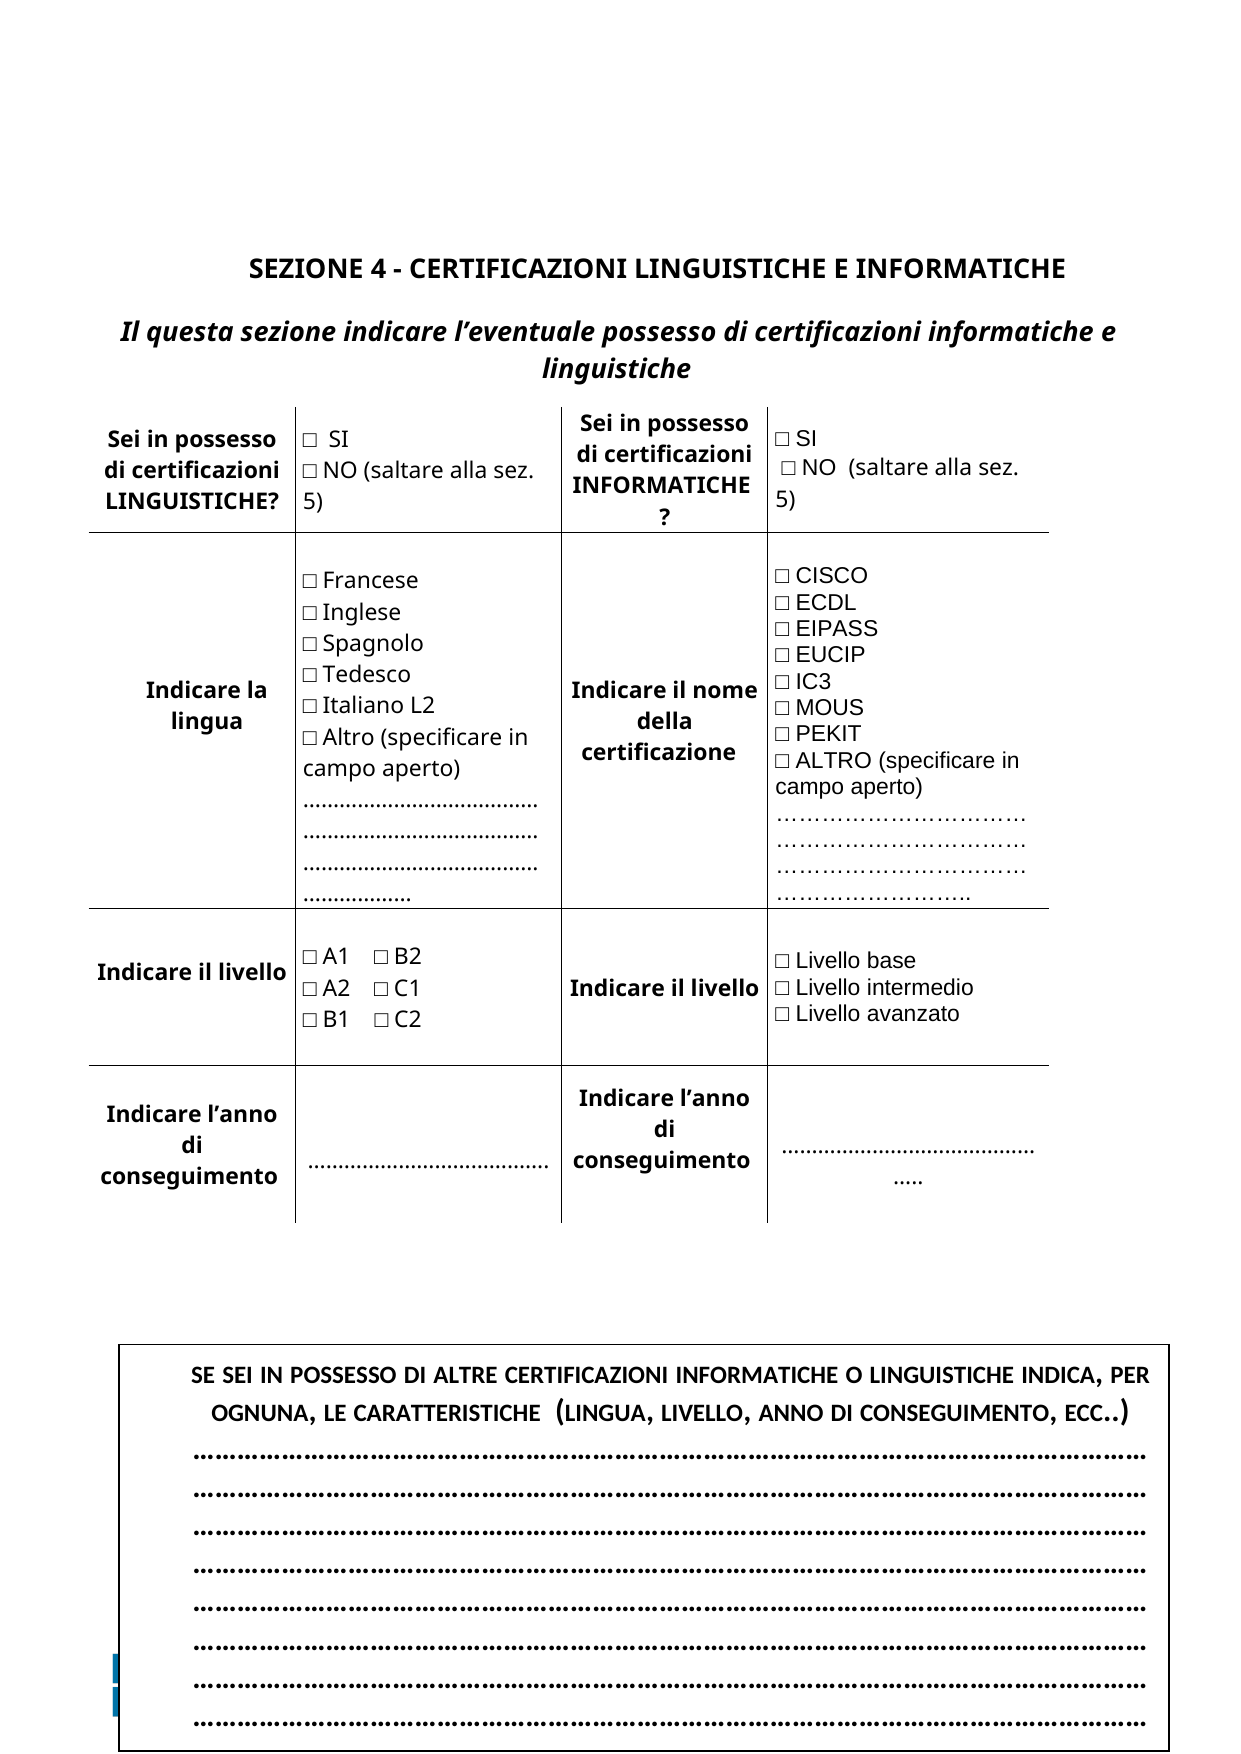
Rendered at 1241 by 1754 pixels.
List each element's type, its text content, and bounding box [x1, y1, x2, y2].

text se sei in possesso di altre certificazioni informatiche o linguistiche indica, per ognuna, le caratteristiche (lingua, livello, anno di conseguimento, ecc..) [187, 1353, 1153, 1429]
text Il questa sezione indicare l’eventuale possesso di certificazioni informatiche e linguistiche [118, 312, 1122, 386]
table_cell Indicare il nome della certificazione [562, 533, 767, 908]
table_cell □ CISCO □ ECDL □ EIPASS □ EUCIP □ IC3 □ MOUS □ PEKIT □ ALTRO (specificare in campo aperto) …………………………………………………………………………………………………………….. [768, 533, 1048, 908]
table_cell [89, 533, 118, 908]
table_cell Indicare l’anno di conseguimento [562, 1066, 767, 1222]
table_cell □ A1 □ B2 □ A2 □ C1 □ B1 □ C2 [296, 909, 561, 1065]
table_cell …………………………………. [296, 1066, 561, 1222]
text ……………………………………………………………………………………………………………………………………………………………………………………………………………………………………………………………………………………………………………………………………………………… [187, 1620, 1153, 1734]
table_header □ SI □ NO (saltare alla sez. 5) [296, 407, 561, 532]
table_cell Indicare il livello [89, 909, 295, 1065]
table_header Sei in possesso di certificazioni LINGUISTICHE? [89, 407, 295, 532]
table_cell □ Francese □ Inglese □ Spagnolo □ Tedesco □ Italiano L2 □ Altro (specificare in campo aperto)……………………………………………………………………………………………………………………… [296, 533, 561, 908]
text …………………………………………………………………………………………………………………………………………………………………………………………………………………………………………………………………………………………………………………………………………………………………………………………………………………………………………………………………………………………………………………………………………………………………………………………… [187, 1429, 1153, 1620]
table_cell ……………………………………….. [768, 1066, 1048, 1222]
table_cell □ Livello base □ Livello intermedio □ Livello avanzato [768, 909, 1048, 1065]
table_cell Indicare l’anno di conseguimento [89, 1066, 295, 1222]
table_cell Indicare la lingua [118, 533, 295, 908]
table_header □ SI □ NO (saltare alla sez. 5) [768, 407, 1048, 532]
text SEZIONE 4 - CERTIFICAZIONI LINGUISTICHE E INFORMATICHE [193, 249, 1122, 286]
table_header Sei in possesso di certificazioni INFORMATICHE ? [562, 407, 767, 532]
table_cell Indicare il livello [562, 909, 767, 1065]
